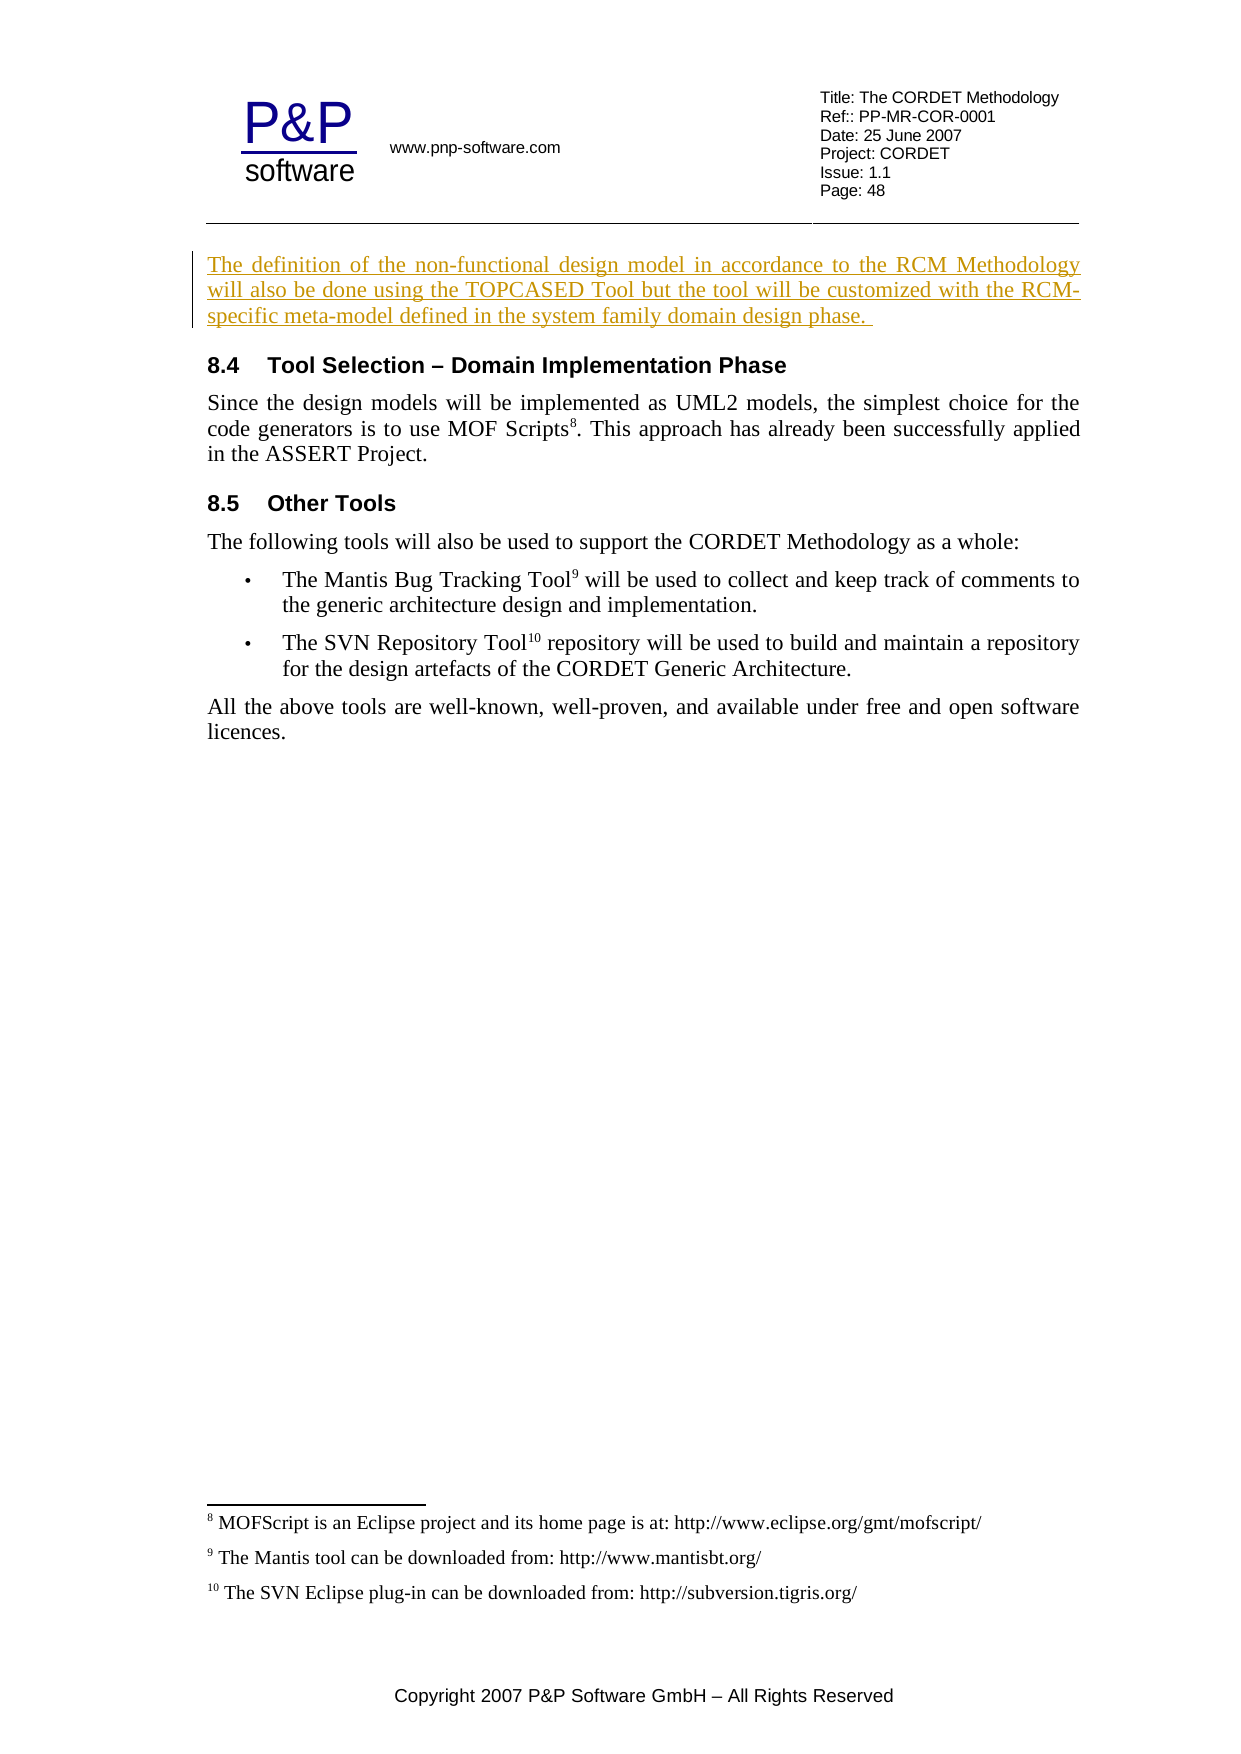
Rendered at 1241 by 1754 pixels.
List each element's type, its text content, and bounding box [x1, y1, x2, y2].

text Since the design models will be implemented as UML2 models, the simplest choice for the code generators is to use MOF Scripts. This approach has already been successfully applied in the ASSERT Project. [207, 390, 1081, 467]
list The SVN Eclipse plug-in can be downloaded from: http://subversion.tigris.org/ [207, 1581, 1081, 1604]
text The following tools will also be used to support the CORDET Methodology as a whole: [207, 528, 1081, 554]
text The definition of the non-functional design model in accordance to the RCM Methodology [207, 251, 1081, 274]
text will also be done using the TOPCASED Tool but the tool will be customized with the RCM- [207, 275, 1081, 299]
text specific meta-model defined in the system family domain design phase. [207, 300, 1081, 328]
text All the above tools are well-known, well-proven, and available under free and open software licences. [207, 694, 1081, 745]
list The SVN Repository Tool repository will be used to build and maintain a repository for the design artefacts of the CORDET Generic Architecture. [244, 630, 1081, 681]
list The Mantis Bug Tracking Tool will be used to collect and keep track of comments to the generic architecture design and implementation. [244, 567, 1081, 618]
subtitle Tool Selection – Domain Implementation Phase [207, 352, 1081, 378]
text MOFScript is an Eclipse project and its home page is at: http://www.eclipse.org/gmt/mofscript/ [207, 1511, 1081, 1534]
subtitle Other Tools [207, 491, 1081, 517]
list The Mantis tool can be downloaded from: http://www.mantisbt.org/ [207, 1546, 1081, 1569]
